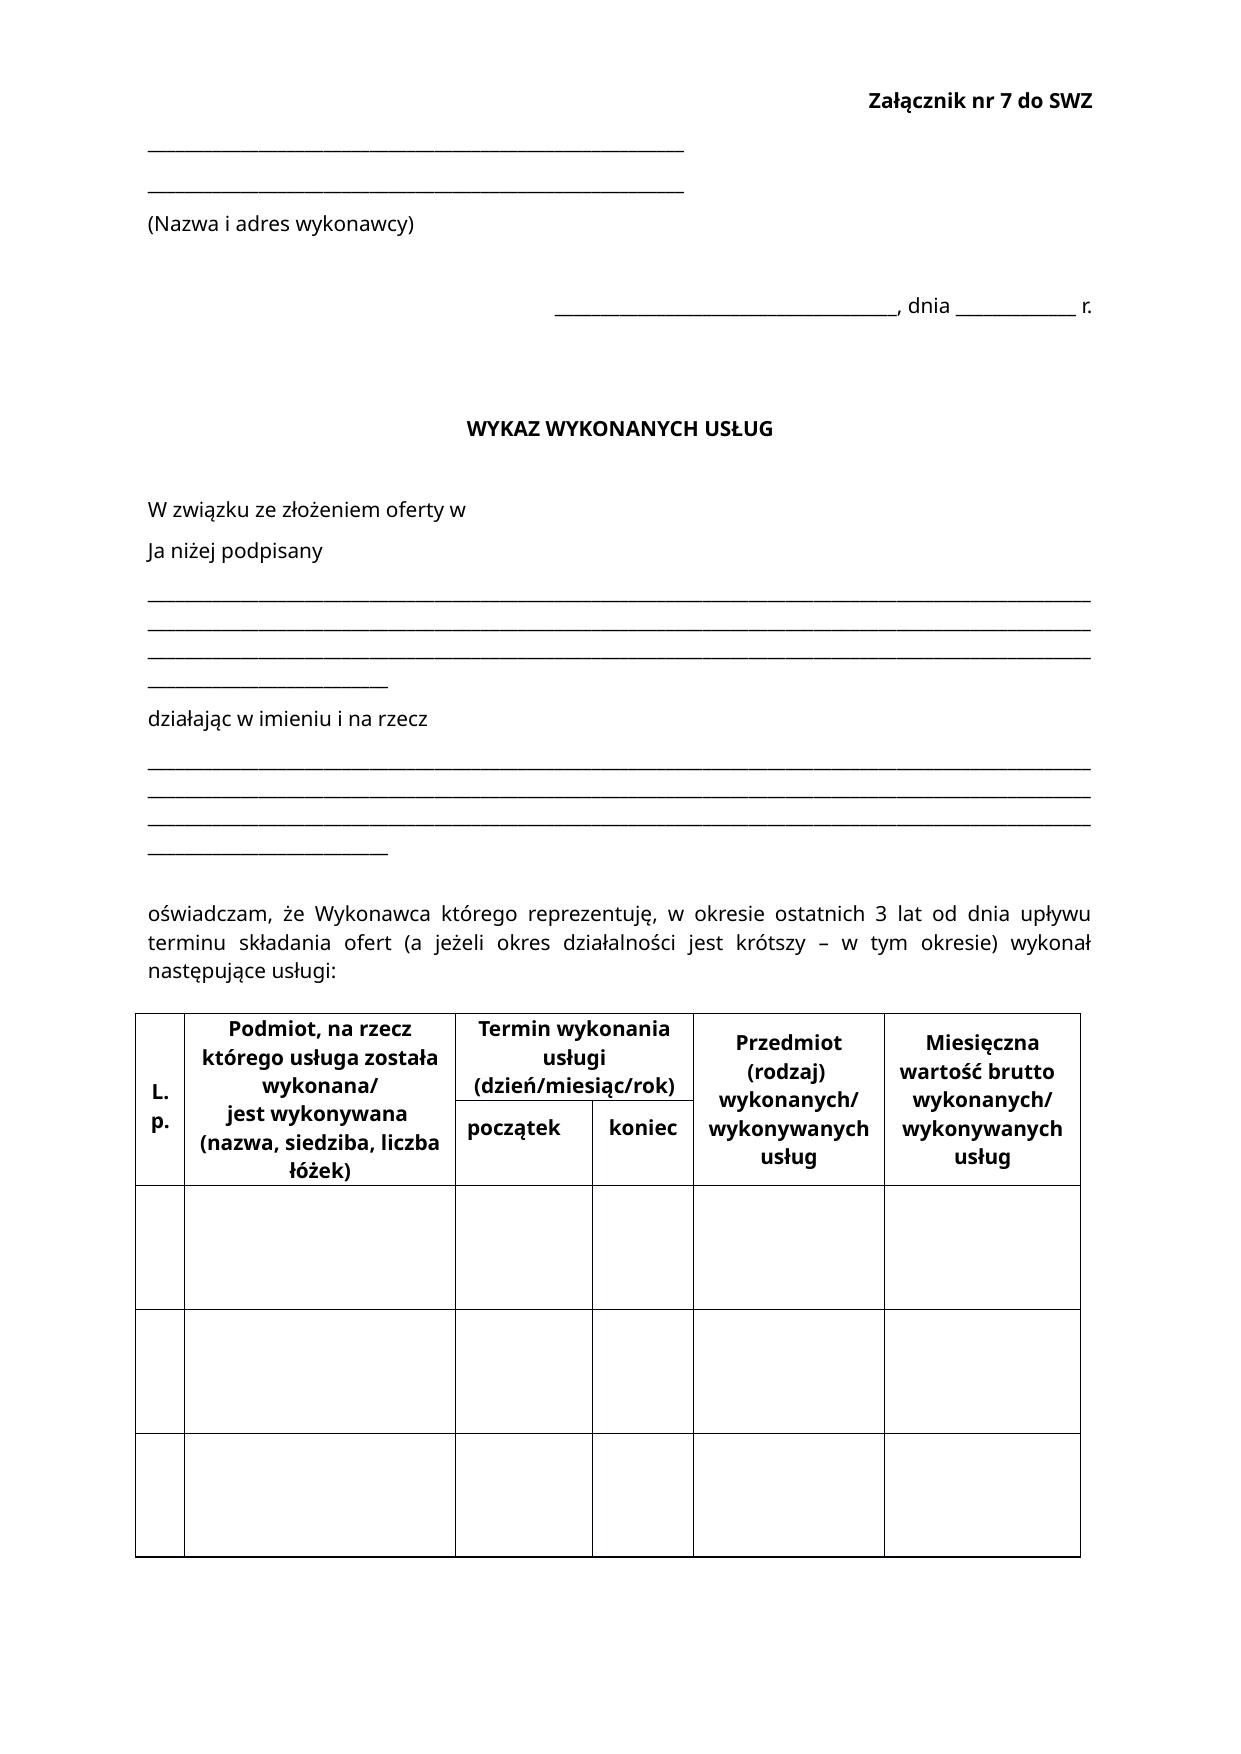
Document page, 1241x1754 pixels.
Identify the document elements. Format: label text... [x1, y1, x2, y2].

table_cell [885, 1310, 1080, 1432]
text __________________________________________________________ [148, 127, 1093, 156]
table_cell [456, 1186, 592, 1309]
table_cell [694, 1310, 884, 1432]
table_cell [593, 1310, 693, 1432]
text __________________________________________________________ [148, 168, 1093, 197]
table_cell [456, 1310, 592, 1432]
table_header Podmiot, na rzecz którego usługa została wykonana/ jest wykonywana (nazwa, siedziba, liczba łóżek) [185, 1014, 455, 1185]
table_cell [136, 1434, 184, 1556]
table_cell [136, 1186, 184, 1309]
table_header Termin wykonania usługi (dzień/miesiąc/rok) [456, 1014, 693, 1099]
table_header Przedmiot (rodzaj) wykonanych/ wykonywanych usług [694, 1014, 884, 1185]
table_cell [885, 1434, 1080, 1556]
table_cell [694, 1186, 884, 1309]
table_cell [136, 1310, 184, 1432]
table_cell [185, 1310, 455, 1432]
table_cell koniec [593, 1101, 693, 1185]
text Załącznik nr 7 do SWZ [148, 86, 1093, 115]
table_cell [456, 1434, 592, 1556]
text ____________________________________________________________________________________________________________________________________________________________________________________________________________________________________________________________________________________________________________________________________________ [148, 745, 1093, 858]
text ____________________________________________________________________________________________________________________________________________________________________________________________________________________________________________________________________________________________________________________________________________ [148, 577, 1093, 691]
table_header Miesięczna wartość brutto wykonanych/ wykonywanych usług [885, 1014, 1080, 1185]
table_cell [694, 1434, 884, 1556]
table_cell [593, 1186, 693, 1309]
text WYKAZ WYKONANYCH USŁUG [148, 414, 1093, 442]
text działając w imieniu i na rzecz [148, 704, 1093, 732]
text W związku ze złożeniem oferty w [148, 496, 1093, 524]
text Ja niżej podpisany [148, 537, 1093, 565]
table_cell początek [456, 1101, 592, 1185]
table_header L.p. [136, 1014, 184, 1185]
text (Nazwa i adres wykonawcy) [148, 209, 1093, 237]
table_cell [185, 1186, 455, 1309]
table_cell [185, 1434, 455, 1556]
table_cell [885, 1186, 1080, 1309]
text oświadczam, że Wykonawca którego reprezentuję, w okresie ostatnich 3 lat od dnia upływu terminu składania ofert (a jeżeli okres działalności jest krótszy – w tym okresie) wykonał następujące usługi: [148, 899, 1093, 985]
text _____________________________________, dnia _____________ r. [148, 291, 1093, 319]
table_cell [593, 1434, 693, 1556]
